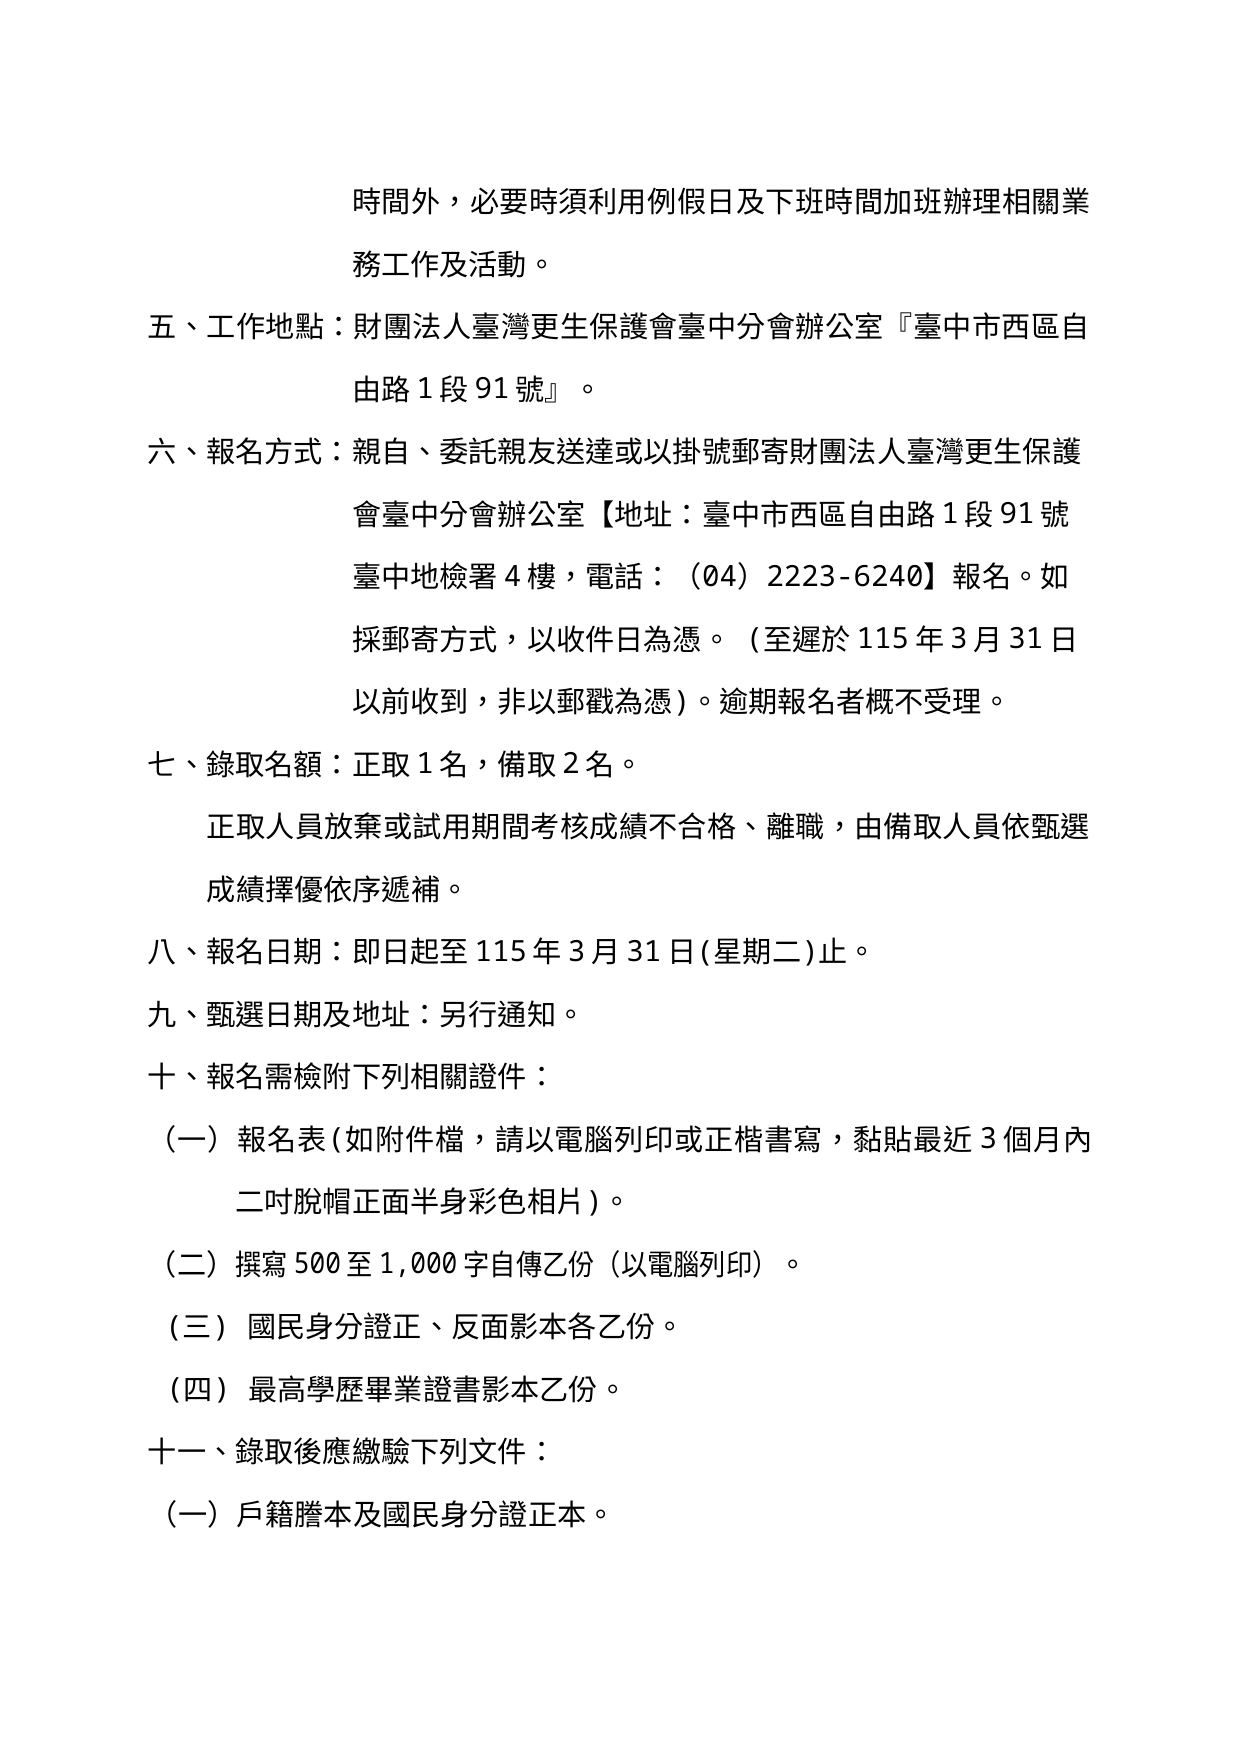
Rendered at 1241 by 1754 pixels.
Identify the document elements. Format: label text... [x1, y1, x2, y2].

text (四) 最高學歷畢業證書影本乙份。 [149, 1346, 1092, 1408]
text (三) 國民身分證正、反面影本各乙份。 [148, 1283, 1092, 1346]
text 八、報名日期：即日起至115年3月31日(星期二)止。 [148, 908, 1092, 971]
text 六、報名方式：親自、委託親友送達或以掛號郵寄財團法人臺灣更生保護會臺中分會辦公室【地址：臺中市西區自由路1段91號臺中地檢署4樓，電話：（04）2223-6240】報名。如採郵寄方式，以收件日為憑。 (至遲於115年3月31日以前收到，非以郵戳為憑)。逾期報名者概不受理。 [148, 408, 1092, 721]
text （二）撰寫500至1,000字自傳乙份（以電腦列印）。 [148, 1221, 1092, 1283]
text 九、甄選日期及地址：另行通知。 [148, 971, 1092, 1033]
text 正取人員放棄或試用期間考核成績不合格、離職，由備取人員依甄選成績擇優依序遞補。 [207, 783, 1092, 908]
text 五、工作地點：財團法人臺灣更生保護會臺中分會辦公室『臺中市西區自由路1段91號』。 [148, 283, 1092, 408]
text 十、報名需檢附下列相關證件： [148, 1033, 1092, 1096]
text 七、錄取名額：正取1名，備取2名。 [148, 721, 1092, 783]
text （一）報名表(如附件檔，請以電腦列印或正楷書寫，黏貼最近3個月內二吋脫帽正面半身彩色相片)。 [148, 1096, 1092, 1221]
text 時間外，必要時須利用例假日及下班時間加班辦理相關業務工作及活動。 [148, 158, 1092, 283]
text （一）戶籍謄本及國民身分證正本。 [149, 1471, 1092, 1533]
text 十一、錄取後應繳驗下列文件： [148, 1408, 1092, 1471]
